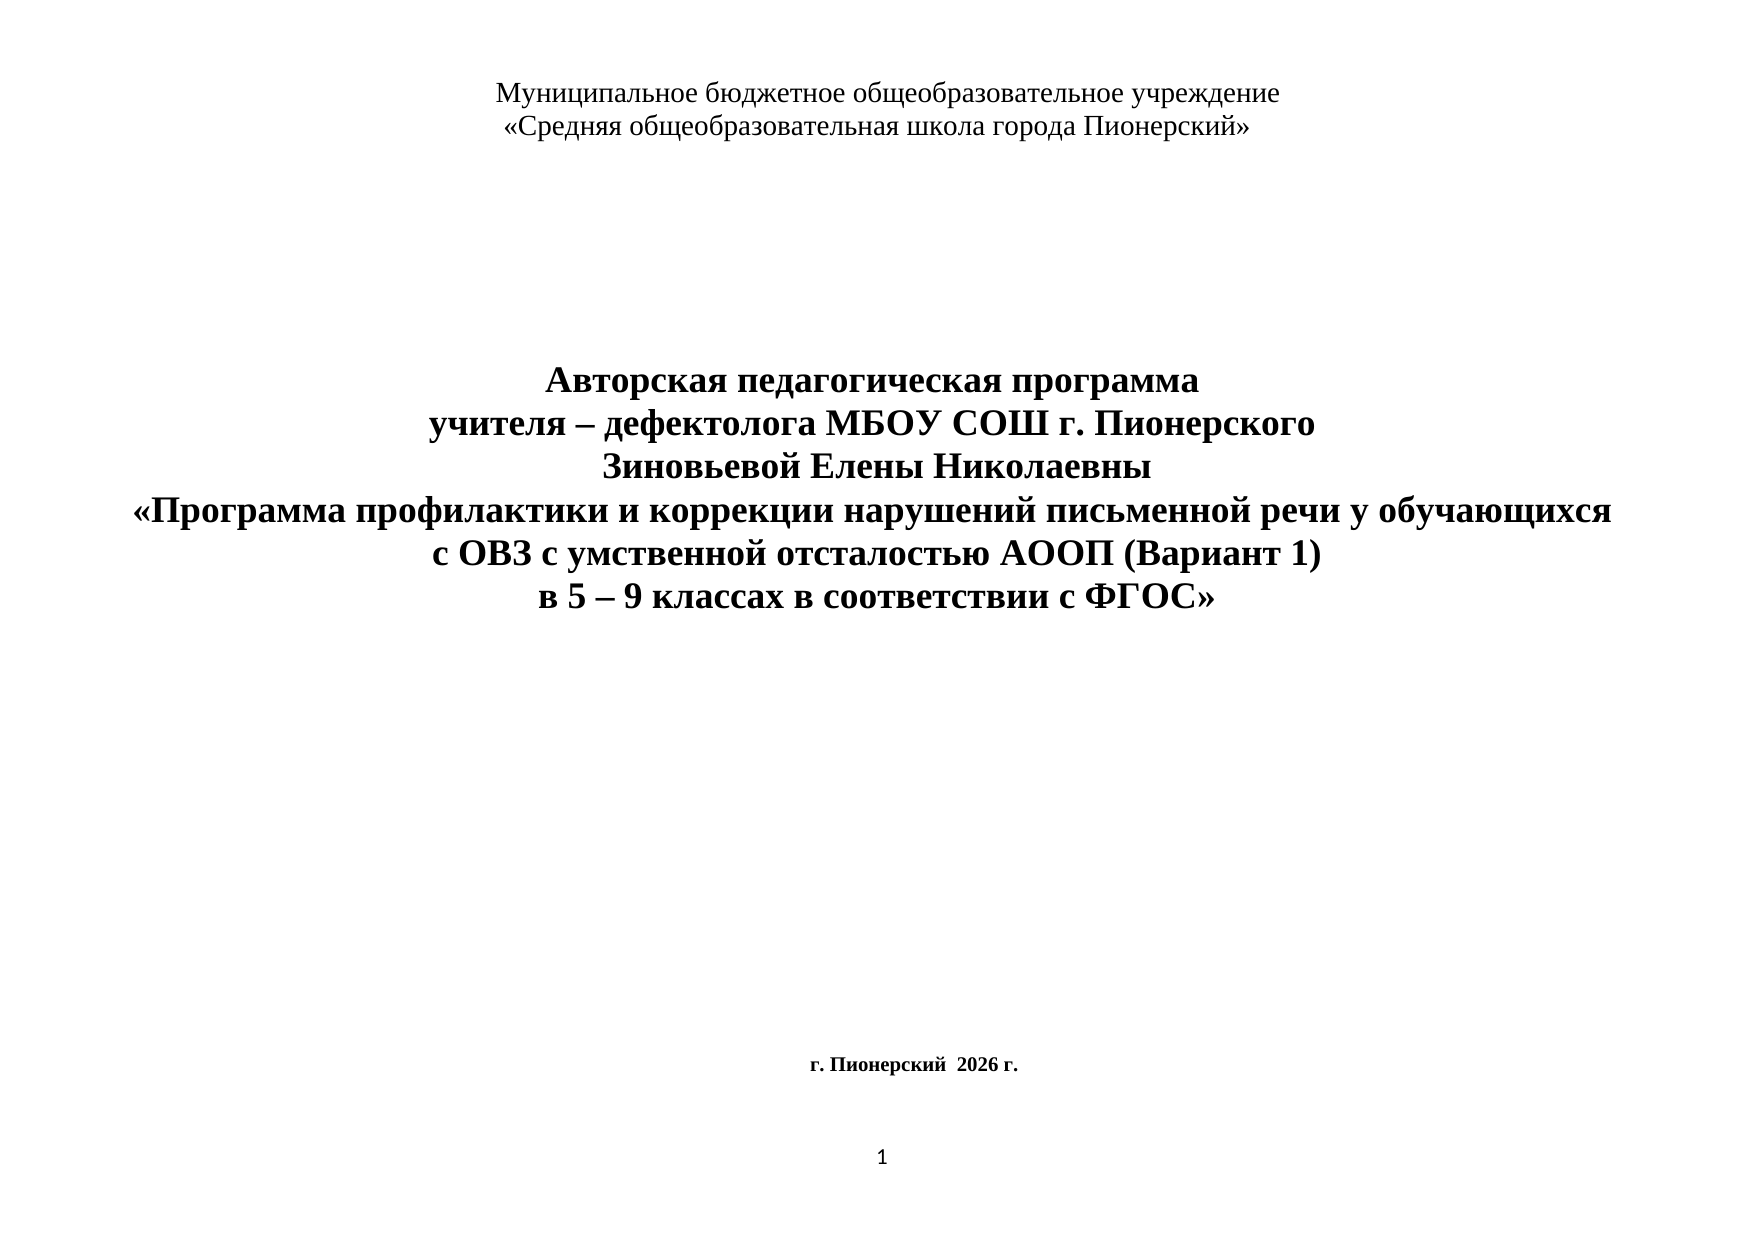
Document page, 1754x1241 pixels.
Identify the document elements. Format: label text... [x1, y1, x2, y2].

text «Программа профилактики и коррекции нарушений письменной речи у обучающихся [59, 487, 1695, 530]
text с ОВЗ с умственной отсталостью АООП (Вариант 1) [59, 530, 1695, 573]
text «Средняя общеобразовательная школа города Пионерский» [59, 108, 1695, 142]
text Муниципальное бюджетное общеобразовательное учреждение [59, 75, 1695, 108]
text учителя – дефектолога МБОУ СОШ г. Пионерского [59, 401, 1695, 444]
text Авторская педагогическая программа [59, 358, 1695, 401]
text Зиновьевой Елены Николаевны [59, 444, 1695, 487]
text г. Пионерский 2026 г. [133, 1051, 1695, 1076]
text в 5 – 9 классах в соответствии с ФГОС» [59, 573, 1695, 616]
